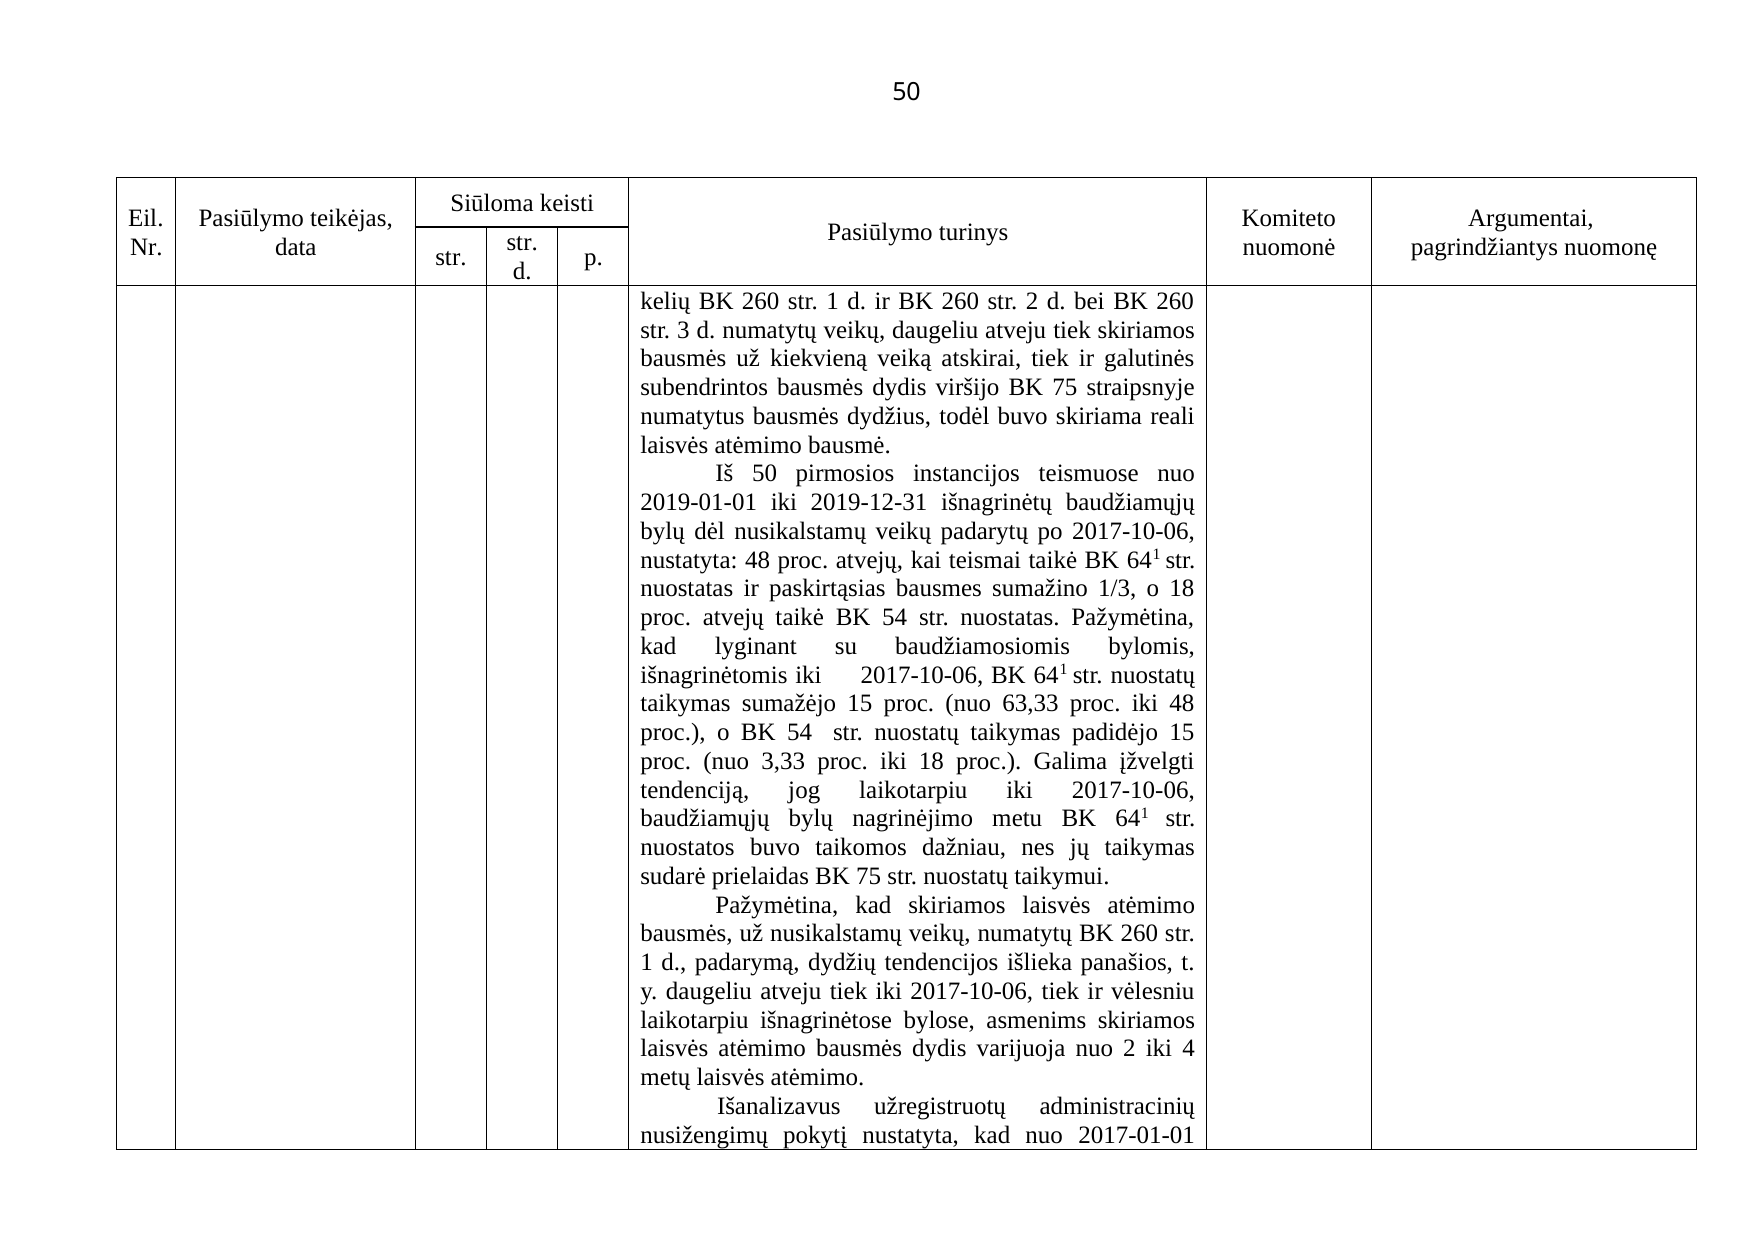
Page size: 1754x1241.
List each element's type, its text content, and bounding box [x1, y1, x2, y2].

table_header Komiteto nuomonė [1207, 178, 1371, 285]
table_header Siūloma keisti [416, 178, 628, 226]
table_header Pasiūlymo teikėjas, data [176, 178, 415, 285]
table_cell str. d. [487, 228, 557, 285]
table_cell p. [558, 228, 628, 285]
table_header Pasiūlymo turinys [629, 178, 1206, 285]
table_cell [416, 286, 486, 1148]
table_cell Atsižvelgti [1207, 286, 1371, 1148]
table_header Eil. Nr. [117, 178, 175, 285]
table_cell str. [416, 228, 486, 285]
table_header Argumentai, pagrindžiantys nuomonę [1372, 178, 1696, 285]
table_cell DĖL ĮSTATYMŲ PROJEKTŲ NR. XIVP-95 IR XIVP-96 TEISMŲ PRAKTIKA Lietuvos Respublikos generalinė prokuratūra, siekdama visapusiškai įvertinti svarstomu Lietuvos Respublikos administracinių nusižengimų kodekso (toliau – ANK) 71 straipsnio pakeitimo ir papildymo 4831 straipsniu įstatymo projektu Nr. XIVP-95 ir Lietuvos Respublikos baudžiamojo kodekso (toliau – BK) 259 straipsnio pakeitimo įstatymo projektu Nr. XIVP-96 (toliau – ir projektai) numatomą įtvirtinti teisinį reguliavimą, šiais projektais siekiamus tikslus ir galimas jų pasekmes, surinko ir apibendrino duomenis apie pirmosios instancijos teismuose išnagrinėtose atsitiktine tvarka atrinktose baudžiamosiose bylose asmenims, kurie buvo pripažinti kaltais pagal BK 259 str. 1 d., BK 259 str. 2 d. ir BK 260 str. 1 d., skirtų bausmių rūšis bei jų dydžius. Taip pat iš Informatikos ir ryšių departamento prie Lietuvos Respublikos vidaus reikalų ministerijos buvo gauti Administracinių nusižengimų registre esantys statistiniai duomenys apie 2014-2020 metais užregistruotus administracinius nusižengimus pagal Lietuvos Respublikos administracinių teisės pažeidimų kodekso (toliau – ATPK) 44 straipsnį ir ANK 71 straipsnį. Teikiame Jums apibendrintą statistinę informaciją, kuri galimai padės objektyviau įvertinti teismų skiriamų bausmių asmenims už veikas, susijusias su narkotinių, psichotropinių ar kitų psichiką veikiančių medžiagų vartojimu bei disponavimu, tendencijas bei registruojamų administracinių nusižengimų dinamiką. Pirmosios instancijos teismuose laikotarpiu nuo 2020-01-01 iki 2021-02-28 buvo išnagrinėtos 1579 baudžiamosios bylos, kuriose asmenys buvo pripažinti kaltais dėl nusikalstamų veikų, numatytų BK 259 str. 1 d., BK 259 str. 2 d. bei BK 260 str. 1 d., padarymo. Daugiau nei pusėje, t. y. 926 bylose arba 58,6 proc. visų analizuotu laikotarpiu išnagrinėtų bylų, asmenys buvo kaltinami nusikalstamos veikos, numatytos BK 259 str. 2 d. padarymu. Veikos, numatytos BK 259 str. 1 d. padarymu asmenys buvo kaltinami 23,9 proc. (arba 378 bylose), BK 260 str. 1 d. – 6,2 proc. (arba 98 bylose), BK 259 str. 2 d. ir BK 260 str. 1 d. – 3,4 proc. (arba 53 bylose), BK 259 str. 1 d. ir BK 259 str. 2 d. – 3,1 proc. (arba 49 bylos), BK 259 str. 1 d. ir BK 260 str. 1 d. – 2,8 proc. (arba 44 bylos), o dėl BK 259 str. 1 ir 2 d. bei BK 260 str. 1 d. numatytų veikų padarymo – 2 proc. (arba 31 byla) visų analizuotu laikotarpiu išnagrinėtų bylų. Pirmosios instancijos teismuose laikotarpiu nuo 2020-01-01 iki 2021-02-28 išnagrinėtų baudžiamųjų bylų skaičius Atsitiktine tvarka patikrinus aukščiau nurodytu laikotarpiu 80 išnagrinėtų baudžiamųjų bylų, nustatyta, kad daugumoje bylų asmenims buvo inkriminuotos veikos, numatytos BK 259 str. 1 ir BK 259 str. 2 d. (atitinkamai 42,5 proc. ir 37,5 proc. visų tikrintų bylų). 6,25 proc. šiose bylose asmenims buvo inkriminuota BK 260 str. 1 d. numatyta nusikalstama veika, po 3,75 proc. bylų - nusikalstamos veikos, numatytos BK 259 str. 1 d. ir BK 260 str. 1 d. arba BK 259 str. 2 d. ir BK 260 str. 1 d. arba BK 259 str. 1 ir 2 d. ir BK 260 str. 1 d., 2,5 proc. bylų – nusikalstamos veikos, numatytos BK 259 str. 1 d. ir BK 259 str. 2 d. Atsitiktine tvarka patikrintų bylų, kuriose buvo inkriminuotos veikos, numatytos BK 259 str. 1 d., BK 259 str. 2 d. ir BK 260 str. 1 d., skaičius Išanalizavus asmenims už BK 259 str. 1 d., BK 259 str. 2 d. bei BK 260 str. 1 d. numatytų nusikalstamų veikų teismo skiriamų bausmių tendencijas, nustatyta, kad už nusikalstamų veikų, numatytų BK 259 str. 1 d. ir BK 259 str. 2 d. padarymą teismas dažniausiai skyrė baudą, o už BK 260 str. 1 d. laisvės atėmimo bausmę. Už nusikalstamos veikos, numatytos BK 259 str. 1 d. padarymą bauda buvo skirta 45,7 proc., už BK 259 str. 2 d. - 26,1 proc. atvejų. Skiriamos baudos dydis varijavo nuo 20 MGL iki 90 MGL asmenims, nuteistiems pagal BK 259 str. 1 d. ir nuo 10 MGL iki 20 MGL asmenims, nuteistiems pagal BK 259 str. 2 d. Pažymėtina, kad asmenims, nuteistiems pagal BK 259 str. 2 d. teismas labai retais atvejais skyrė didesnę nei 20 MGL baudą – iš analizuotų bylų tik 1 atvejais, kai buvo skirta 100 MGL bauda. Pagal BK 260 str. skiriamos baudos varijuoja nuo 100 MGL iki 150 MGL. Laisvės atėmimo bausmė už nusikalstamos veikos, numatytos BK 259 str. 1 d. padarymą buvo skirta 10 asmenų (arba 21,7 proc.), iš jų 2 atvejais bausmės vykdymas atidėtas. Paskirtos laisvės atėmimo bausmės dydis varijavo nuo 4 mėn. iki 1 metų laisvės atėmimo. Pastebėta, kad teismas asmenims, nuteistiems už nusikalstamos veikos, numatytos BK 259 str. 2 d. padarymą, skyrė ir laisvės apribojimo bausmę. Ši bausmės rūšis skirta 26,1 proc. asmenų, dažnai kartu taikant 64 (1) straipsnio nuostatas. Laisvės apribojimo bausmės dydis varijavo nuo 4 mėn. iki 1 metų 6 mėn. Teismas 21,7 proc. asmenų nuteistų pagal BK 259 str. 1 d. ir 17,4 proc. pagal BK 259 str. 2 d. paskyrė arešto bausmę. Šios bausmės trukmė varijavo nuo 20 iki 60 parų asmenims, nuteistiems pagal BK 259 str. 1 d. bei nuo 10 iki 60 parų asmenims, nuteistiems pagal BK 259 str. 2 d. Teismas 17,4 proc. pagal BK 259 str. 2 d. nuteistų asmenų skyrė viešųjų darbų bausmę, kurios dydis varijavo nuo 2 mėn. iki 6 mėn. Už nusikalstamos veikos, numatytos BK 260 str. 1 d. padarymą teismas 60 proc. asmenų skyrė laisvės atėmimo bausmę, kurios dydis varijavo nuo 2 iki 4 metų. Pastebėta, kad pakankamai dažnai teismas taikė BK 75 straipsnio bei BK 641 straipsnio nuostatas. Nustatyta, kad 20 proc. asmenų paskirtos laisvės atėmimo bausmės vykdymas buvo atidėtas. Laisvės apribojimo bausmė už šios nusikalstamos veikos padarymą skirta 26,7 proc. asmenų. Jos dydis varijavo nuo 1 m. iki 2 metų. Skirdami arešto ir laisvės atėmimo bausmes pagal BK 259 str. 1 ir 2 d. teismai atsižvelgdavo į: asmenų teistumą ir administracinį baustumą (visais atvejais visi, kuriems skyrė šias bausmes buvo teisti, daugiau nei pusei nebuvo išnykęs teistumas, didžioji dalis (virš 80 proc.) bausti administracine tvarka; darbinį užimtumą (turintiems darbą, taikytas BK 75 str.); šeiminę padėtį, išsilavinimą, vaikų turėjimą; gydymąsi nuo priklausomybės narkotinėms medžiagoms. Atsitiktine tvarka atrinkus ir patikrinus pirmosios instancijos teismuose išnagrinėtas baudžiamąsias bylas, kuriose asmenys buvo pripažinti kaltais pagal BK 260 str. 1 d., nustatyta, kad teismai pakankamai dažnai taikė BK 75 straipsnio nuostatas ir bausmės vykdymą atidėjo. Iš 55 pirmosios instancijos teismuose iki 2017-10-06 išnagrinėtų baudžiamųjų bylų tokių atvejų nustatyta 63,64 proc. (arba 35 atvejai). Iš 60 pirmosios instancijos teismuose nuo 2017-10-06 iki 2019-12-31 išnagrinėtų baudžiamųjų bylų dėl nusikalstamų veikų padarytų iki 2017-10-06 tokių atvejų nustatyta 66,66 proc. (arba 40 atvejų). Atkreiptinas dėmesys, kad analizuotose bylose asmenys buvo kaltinami ir kitų, pagal pavojingumo laipsnį lengvesnių nusikalstamų veikų, numatytų BK 259 str. 1 d., BK 259 str. 2 d. bei kituose BK straipsniuose (pvz.: BK 199 str. 1 d., BK 140 str. ir kt.), padarymu. Taigi tose bylose, kuriose inkriminuota nusikalstama veika, numatyta BK 260 str. 1 d., pagal pavojingumo laipsnį yra sunkiausia lyginant su kitomis inkriminuotomis veikomis, daugeliu atvejų subendrinant paskirtas bausmes už visas inkriminuotas nusikalstamas veikas, galutinė bausmė savo dydžiu pakliuvo į BK 75 straipsnio taikymo sritį. Tuo tarpu didelės apimties bylose, kuriose asmenys buvo nuteisti ne dėl inkriminuotų pavienių nusikalstamų veikų, numatytų BK 260 str. 1 d., o dėl kelių BK 260 str. 1 d. ir BK 260 str. 2 d. bei BK 260 str. 3 d. numatytų veikų, daugeliu atveju tiek skiriamos bausmės už kiekvieną veiką atskirai, tiek ir galutinės subendrintos bausmės dydis viršijo BK 75 straipsnyje numatytus bausmės dydžius, todėl buvo skiriama reali laisvės atėmimo bausmė. Iš 50 pirmosios instancijos teismuose nuo 2019-01-01 iki 2019-12-31 išnagrinėtų baudžiamųjų bylų dėl nusikalstamų veikų padarytų po 2017-10-06, nustatyta: 48 proc. atvejų, kai teismai taikė BK 641 str. nuostatas ir paskirtąsias bausmes sumažino 1/3, o 18 proc. atvejų taikė BK 54 str. nuostatas. Pažymėtina, kad lyginant su baudžiamosiomis bylomis, išnagrinėtomis iki 2017-10-06, BK 641 str. nuostatų taikymas sumažėjo 15 proc. (nuo 63,33 proc. iki 48 proc.), o BK 54 str. nuostatų taikymas padidėjo 15 proc. (nuo 3,33 proc. iki 18 proc.). Galima įžvelgti tendenciją, jog laikotarpiu iki 2017-10-06, baudžiamųjų bylų nagrinėjimo metu BK 641 str. nuostatos buvo taikomos dažniau, nes jų taikymas sudarė prielaidas BK 75 str. nuostatų taikymui. Pažymėtina, kad skiriamos laisvės atėmimo bausmės, už nusikalstamų veikų, numatytų BK 260 str. 1 d., padarymą, dydžių tendencijos išlieka panašios, t. y. daugeliu atveju tiek iki 2017-10-06, tiek ir vėlesniu laikotarpiu išnagrinėtose bylose, asmenims skiriamos laisvės atėmimo bausmės dydis varijuoja nuo 2 iki 4 metų laisvės atėmimo. Išanalizavus užregistruotų administracinių nusižengimų pokytį nustatyta, kad nuo 2017-01-01 įsigaliojus ANK, kuriame nebeliko numatytos atsakomybės už nedidelio kiekio narkotinių ar psichotropinių medžiagų disponavimą be tikslo platinti ir ANK 71 straipsnyje įtvirtinus administracinę atsakomybę už narkotinių ar psichotropinių medžiagų vartojimą be gydytojo paskyrimo už kurį atsakomybė buvo ir ATPK 44 str. 2 d., 2017 m. stebėtas užregistruotų nusižengimų skaičiaus krytis. Tačiau pastaraisiais metais stebima užregistruotų nusižengimų didėjimo tendencija ir užregistruotų pažeidimų kiekis tampa artimas ar netgi viršija skaičius, kurie buvo iki administracinės atsakomybės už nedidelio kiekio narkotinių ar psichotropinių medžiagų disponavimą be tikslo platinti panaikinimą. 2020 metais tokių nusižengimų užregistruota 28 proc. daugiau nei 2019 metais ir 63 proc. daugiau nei 2018 metais. 2014-2020 metais užregistruotų administracinių nusižengimų dinamika Pažymėtina, kad BK 55 str. numatyta, jog asmeniui, pirmą kartą teisiamam už neatsargų arba nesunkų ar apysunkį tyčinį nusikaltimą, teismas paprastai skiria su areštu arba terminuotu laisvės atėmimu nesusijusias bausmes. Skirdamas arešto arba terminuoto laisvės atėmimo bausmę, teismas privalo motyvuoti savo sprendimą. Taip pat, atkreiptinas dėmesys, kad BK 259 str. 3 d. numatyta, jog asmuo, kuris savo noru kreipėsi į sveikatos priežiūros įstaigą dėl medicinos pagalbos ar kreipėsi į valstybės instituciją norėdamas atiduoti neteisėtai pasigamintas, įgytas, laikytas be tikslo platinti narkotines ar psichotropines medžiagas, atleidžiamas nuo baudžiamosios atsakomybės už vartotų ar atiduotų narkotinių ar psichotropinių medžiagų gaminimą, įgijimą ir laikymą. Analogiška nuostata numatyta ir ANK 71 str. 4 d.. Apibendrinant pateikiamus duomenis, galima daryti išvada, kad šiuo metu galiojantis teisinis reguliavimas nėra per griežtas asmenims be tikslo platinti neteisėtai disponuojantiems narkotinėmis ar psichotropinėmis medžiagomis, todėl siūlytina ANK 71 str. pakeitimo ir papildymo 483 (1) str. įstatymo projektą Nr. XIVP-95 ir BK 259 str. pakeitimo projektą Nr. XIVP-96 tobulinti, siejant tai su sistemine BK ir ANK straipsnių analize ir viso BK XXXVII skyriaus bei BK 199 str. tobulinimu, stiprinant prevencines priemones ir medicinos pagalbos teikimo galimybes tokiems asmenims. [629, 286, 1206, 1148]
table_cell [1372, 286, 1696, 1148]
table_cell [487, 286, 557, 1148]
table_cell [558, 286, 628, 1148]
table_cell [176, 286, 415, 1148]
table_cell [117, 286, 175, 1148]
